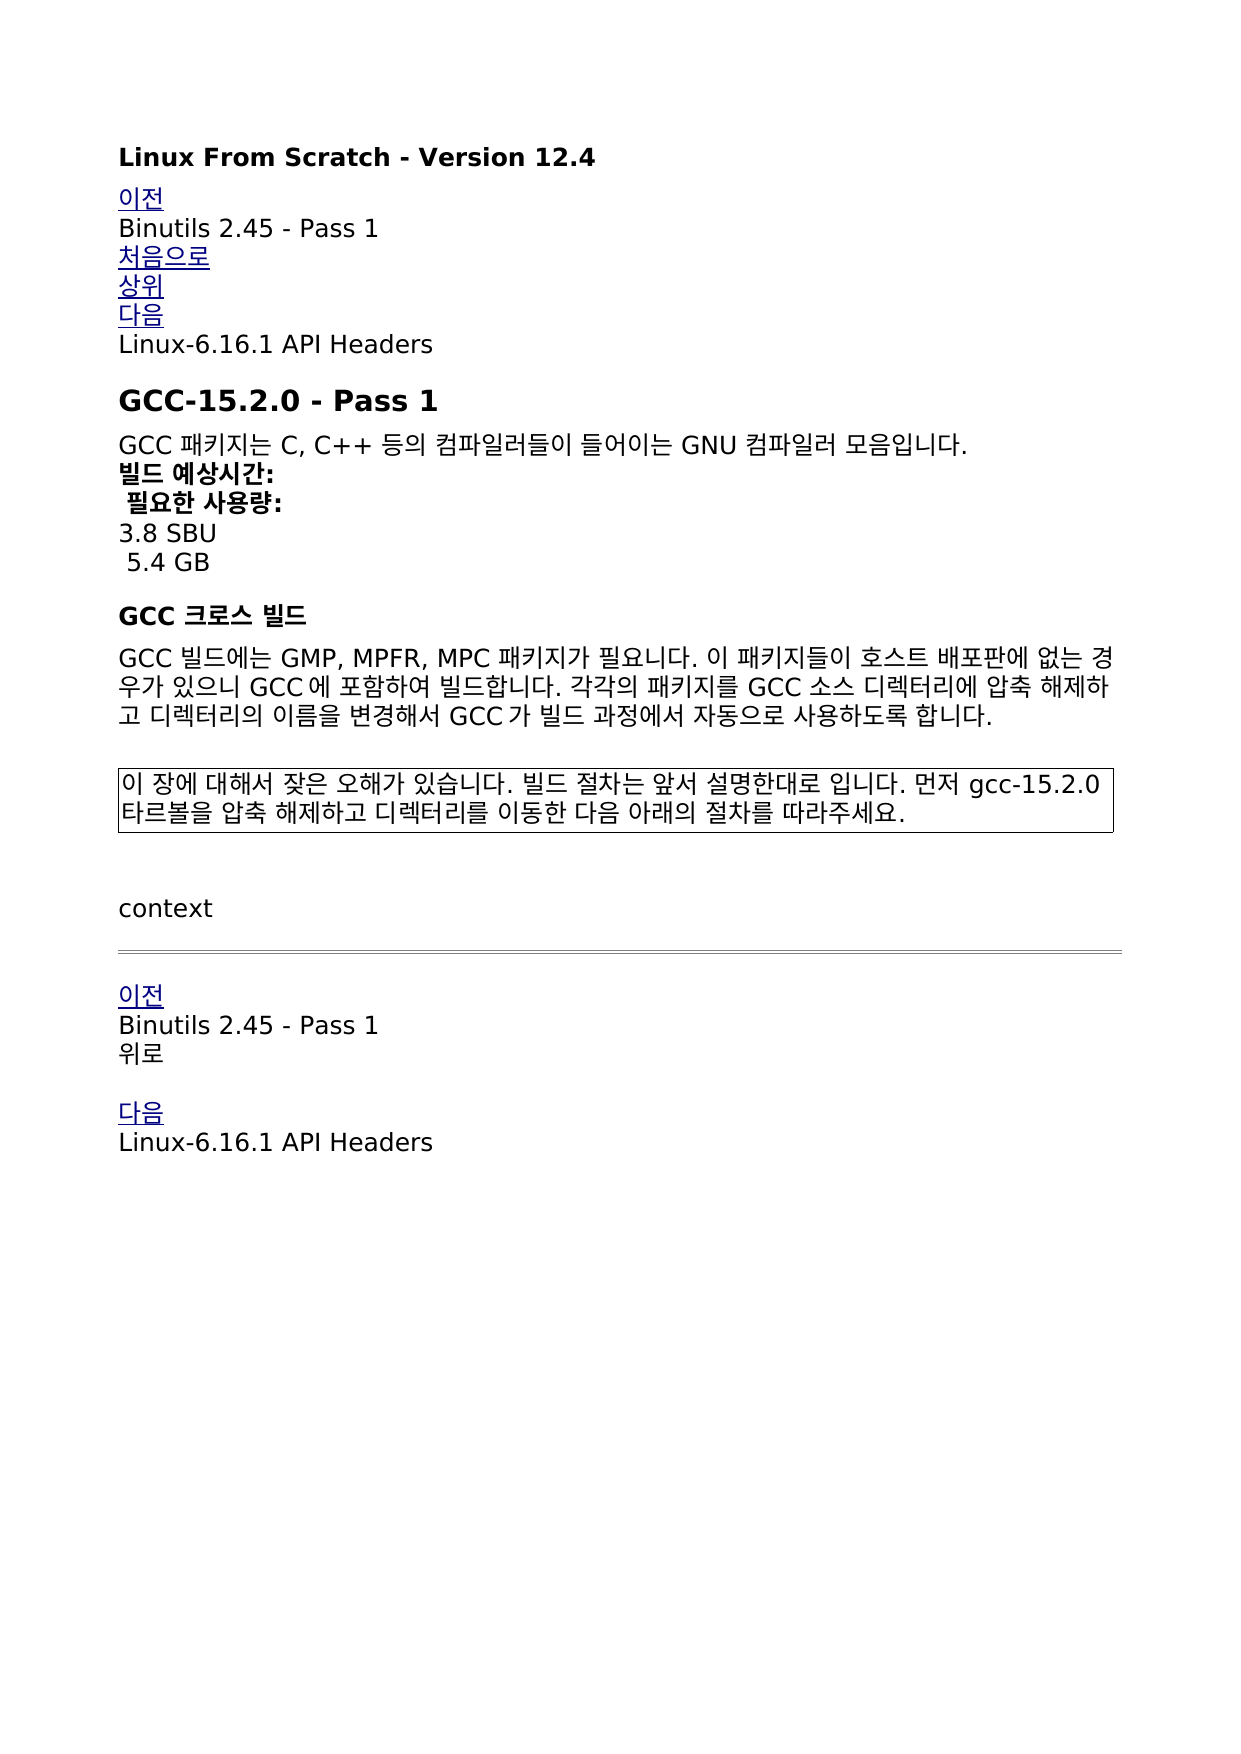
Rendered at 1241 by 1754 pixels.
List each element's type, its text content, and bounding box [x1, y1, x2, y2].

text 이전 Binutils 2.45 - Pass 1 [118, 982, 1122, 1041]
text 빌드 예상시간: 필요한 사용량: [118, 460, 1122, 519]
text 이전 Binutils 2.45 - Pass 1 [118, 185, 1122, 243]
text 다음 Linux-6.16.1 API Headers [118, 1099, 1122, 1157]
text 처음으로 상위 [118, 243, 1122, 301]
subtitle GCC 크로스 빌드 [118, 602, 1122, 631]
subtitle GCC-15.2.0 - Pass 1 [118, 385, 1122, 419]
table_header 이 장에 대해서 잦은 오해가 있습니다. 빌드 절차는 앞서 설명한대로 입니다. 먼저 gcc-15.2.0 타르볼을 압축 해제하고 디렉터리를 이동한 다음 아래의 절차를 따라주세요. [119, 769, 1113, 832]
text GCC 빌드에는 GMP, MPFR, MPC 패키지가 필요니다. 이 패키지들이 호스트 배포판에 없는 경우가 있으니 GCC에 포함하여 빌드합니다. 각각의 패키지를 GCC 소스 디렉터리에 압축 해제하고 디렉터리의 이름을 변경해서 GCC가 빌드 과정에서 자동으로 사용하도록 합니다. [118, 644, 1122, 731]
text 다음 Linux-6.16.1 API Headers [118, 301, 1122, 360]
subtitle Linux From Scratch - Version 12.4 [118, 143, 1122, 172]
text context [118, 894, 1122, 923]
text GCC 패키지는 C, C++ 등의 컴파일러들이 들어이는 GNU 컴파일러 모음입니다. [118, 431, 1122, 460]
text 위로 [118, 1041, 1122, 1099]
text 3.8 SBU 5.4 GB [118, 519, 1122, 577]
